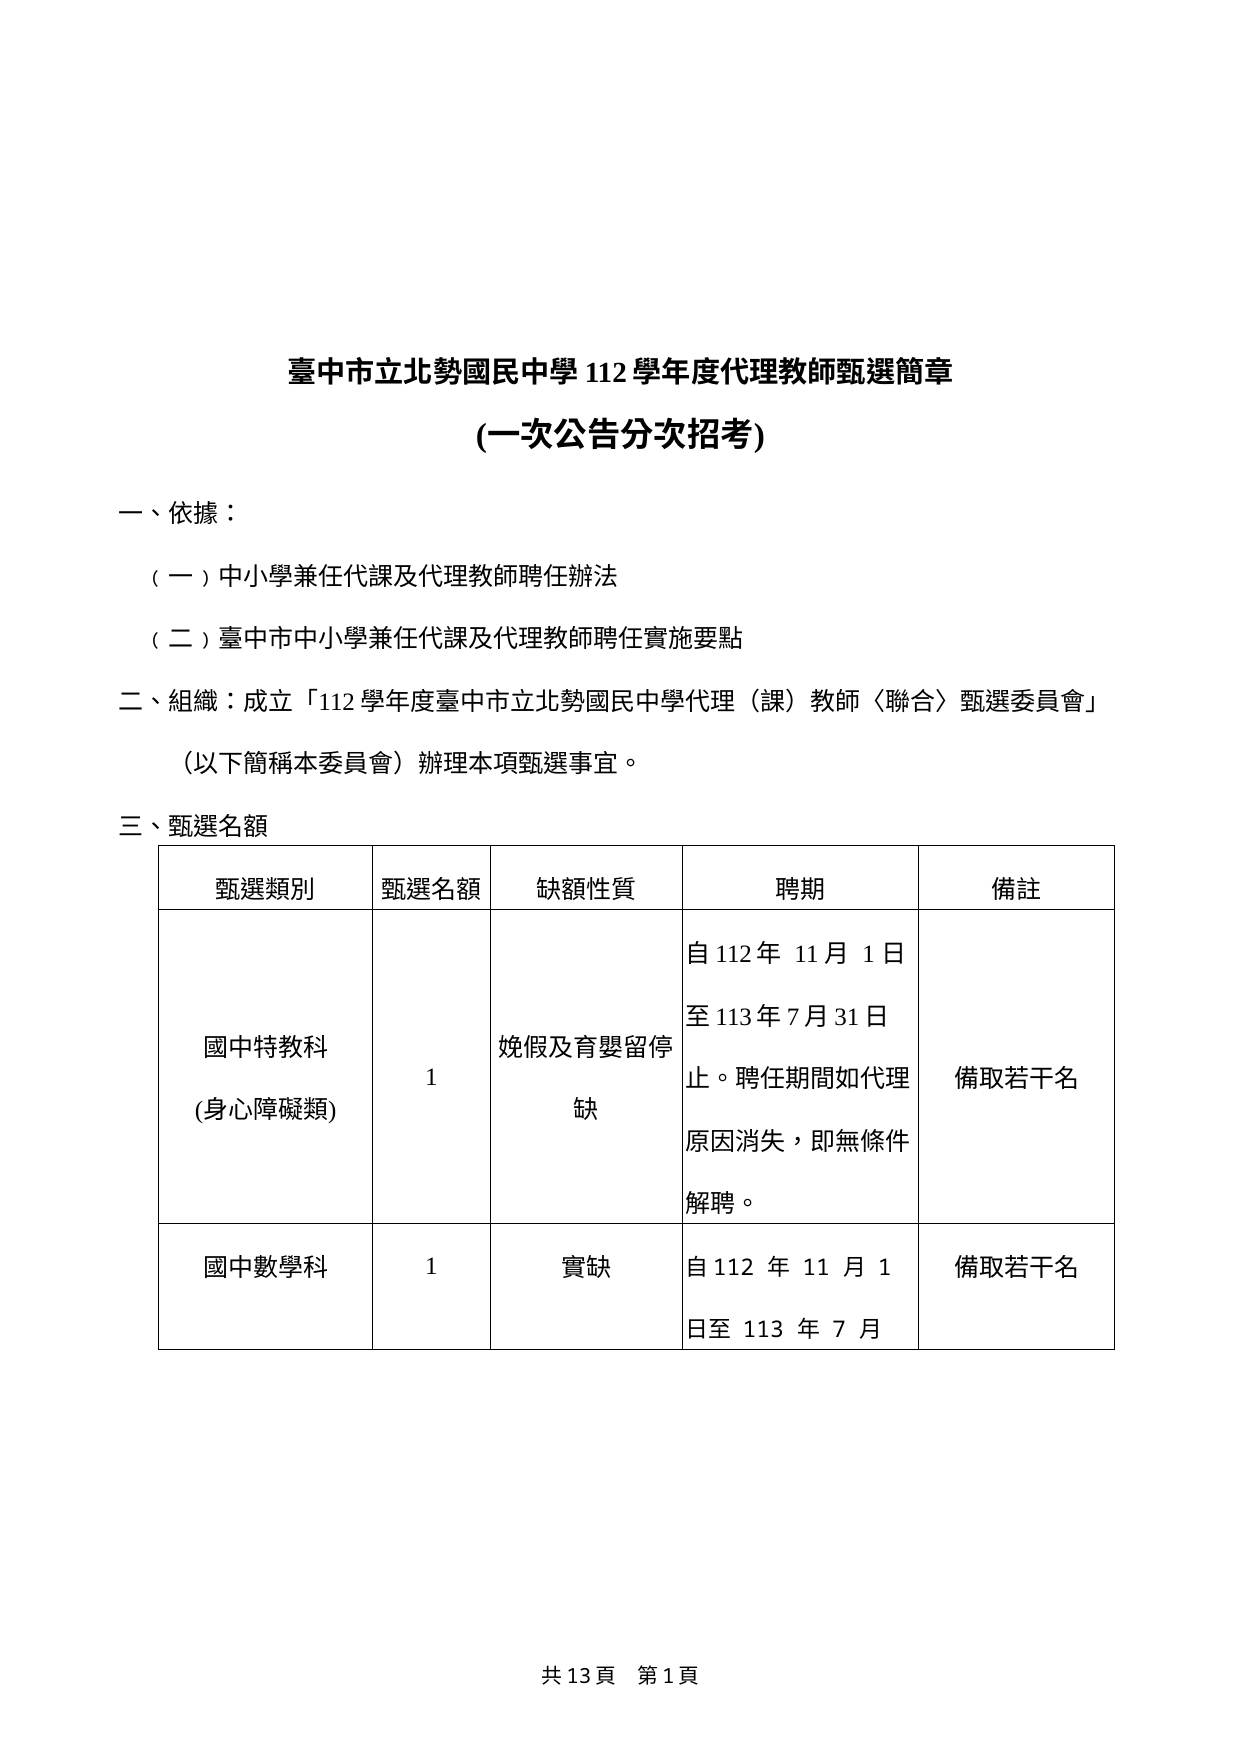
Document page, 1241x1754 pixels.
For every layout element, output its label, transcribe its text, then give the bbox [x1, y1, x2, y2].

table_cell 娩假及育嬰留停缺 [491, 910, 682, 1222]
text 三、甄選名額 [118, 783, 1122, 845]
table_cell 自112年 11 月 1 日至113年7月31日止。聘任期間如代理原因消失，即無條件解聘。 [683, 910, 918, 1222]
table_cell 1 [373, 910, 490, 1222]
table_header 備註 [919, 846, 1114, 909]
table_header 聘期 [683, 846, 918, 909]
text ﹙一﹚中小學兼任代課及代理教師聘任辦法 [143, 533, 1122, 595]
text 一、依據： [118, 470, 1122, 533]
table_cell 國中特教科 (身心障礙類) [159, 910, 372, 1222]
table_header 甄選名額 [373, 846, 490, 909]
table_cell 備取若干名 [919, 910, 1114, 1222]
table_header 甄選類別 [159, 846, 372, 909]
text ﹙二﹚臺中市中小學兼任代課及代理教師聘任實施要點 [143, 595, 1122, 658]
table_header 缺額性質 [491, 846, 682, 909]
table_cell 國中數學科 [159, 1224, 372, 1348]
table_cell 實缺 [491, 1224, 682, 1348]
table_cell 1 [373, 1224, 490, 1348]
table_cell 自112 年 11 月 1 日至 113 年 7 月 [683, 1224, 918, 1348]
text 臺中市立北勢國民中學112學年度代理教師甄選簡章 [118, 328, 1122, 391]
table_cell 備取若干名 [919, 1224, 1114, 1348]
text 二、組織：成立「112學年度臺中市立北勢國民中學代理（課）教師〈聯合〉甄選委員會」（以下簡稱本委員會）辦理本項甄選事宜。 [118, 658, 1122, 783]
text (一次公告分次招考) [118, 391, 1122, 453]
